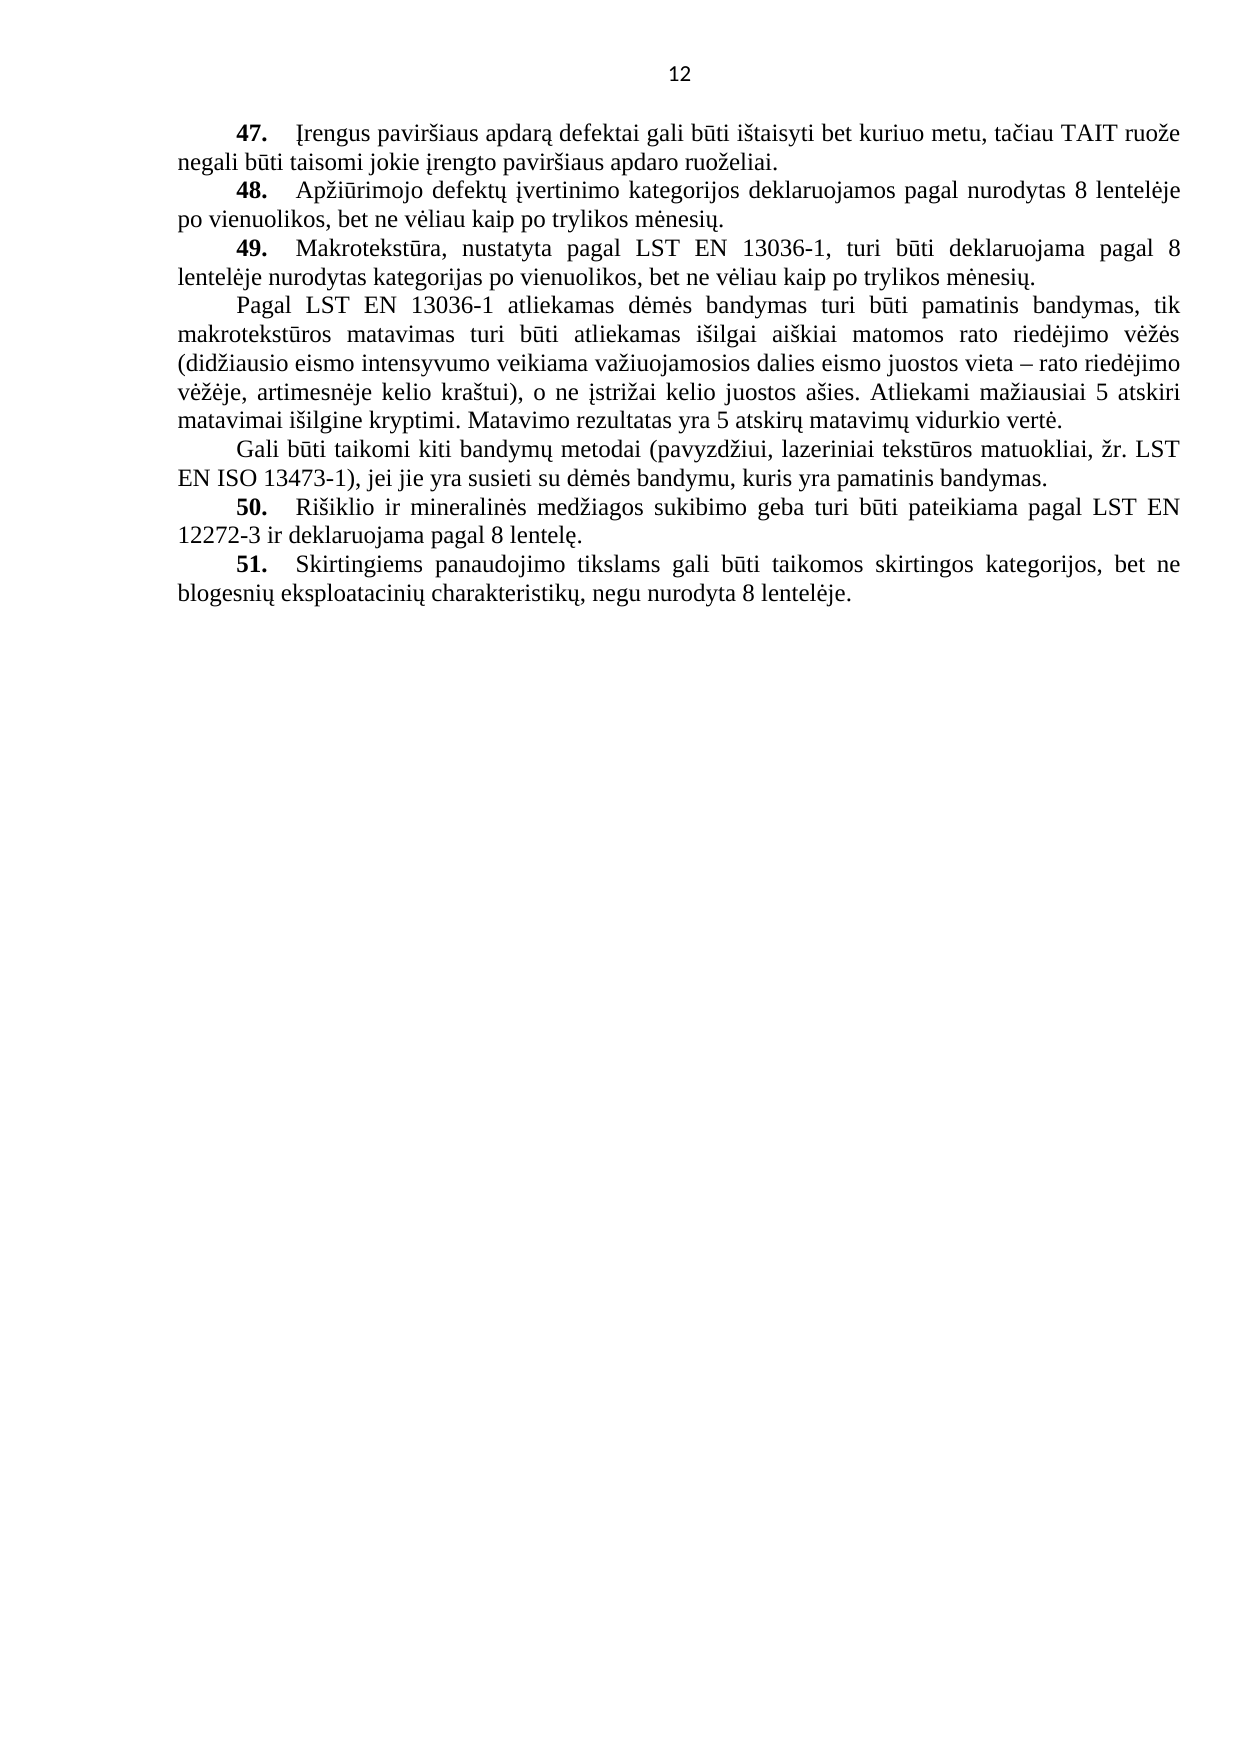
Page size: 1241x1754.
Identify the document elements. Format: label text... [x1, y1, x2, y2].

text 48. Apžiūrimojo defektų įvertinimo kategorijos deklaruojamos pagal nurodytas 8 lentelėje po vienuolikos, bet ne vėliau kaip po trylikos mėnesių. [177, 176, 1181, 233]
text Gali būti taikomi kiti bandymų metodai (pavyzdžiui, lazeriniai tekstūros matuokliai, žr. LST EN ISO 13473-1), jei jie yra susieti su dėmės bandymu, kuris yra pamatinis bandymas. [177, 434, 1181, 492]
text Pagal LST EN 13036-1 atliekamas dėmės bandymas turi būti pamatinis bandymas, tik makrotekstūros matavimas turi būti atliekamas išilgai aiškiai matomos rato riedėjimo vėžės (didžiausio eismo intensyvumo veikiama važiuojamosios dalies eismo juostos vieta – rato riedėjimo vėžėje, artimesnėje kelio kraštui), o ne įstrižai kelio juostos ašies. Atliekami mažiausiai 5 atskiri matavimai išilgine kryptimi. Matavimo rezultatas yra 5 atskirų matavimų vidurkio vertė. [177, 291, 1181, 434]
text 51. Skirtingiems panaudojimo tikslams gali būti taikomos skirtingos kategorijos, bet ne blogesnių eksploatacinių charakteristikų, negu nurodyta 8 lentelėje. [177, 549, 1181, 607]
text 47. Įrengus paviršiaus apdarą defektai gali būti ištaisyti bet kuriuo metu, tačiau TAIT ruože negali būti taisomi jokie įrengto paviršiaus apdaro ruoželiai. [177, 118, 1181, 176]
text 50. Rišiklio ir mineralinės medžiagos sukibimo geba turi būti pateikiama pagal LST EN 12272-3 ir deklaruojama pagal 8 lentelę. [177, 492, 1181, 549]
text 49. Makrotekstūra, nustatyta pagal LST EN 13036-1, turi būti deklaruojama pagal 8 lentelėje nurodytas kategorijas po vienuolikos, bet ne vėliau kaip po trylikos mėnesių. [177, 233, 1181, 291]
